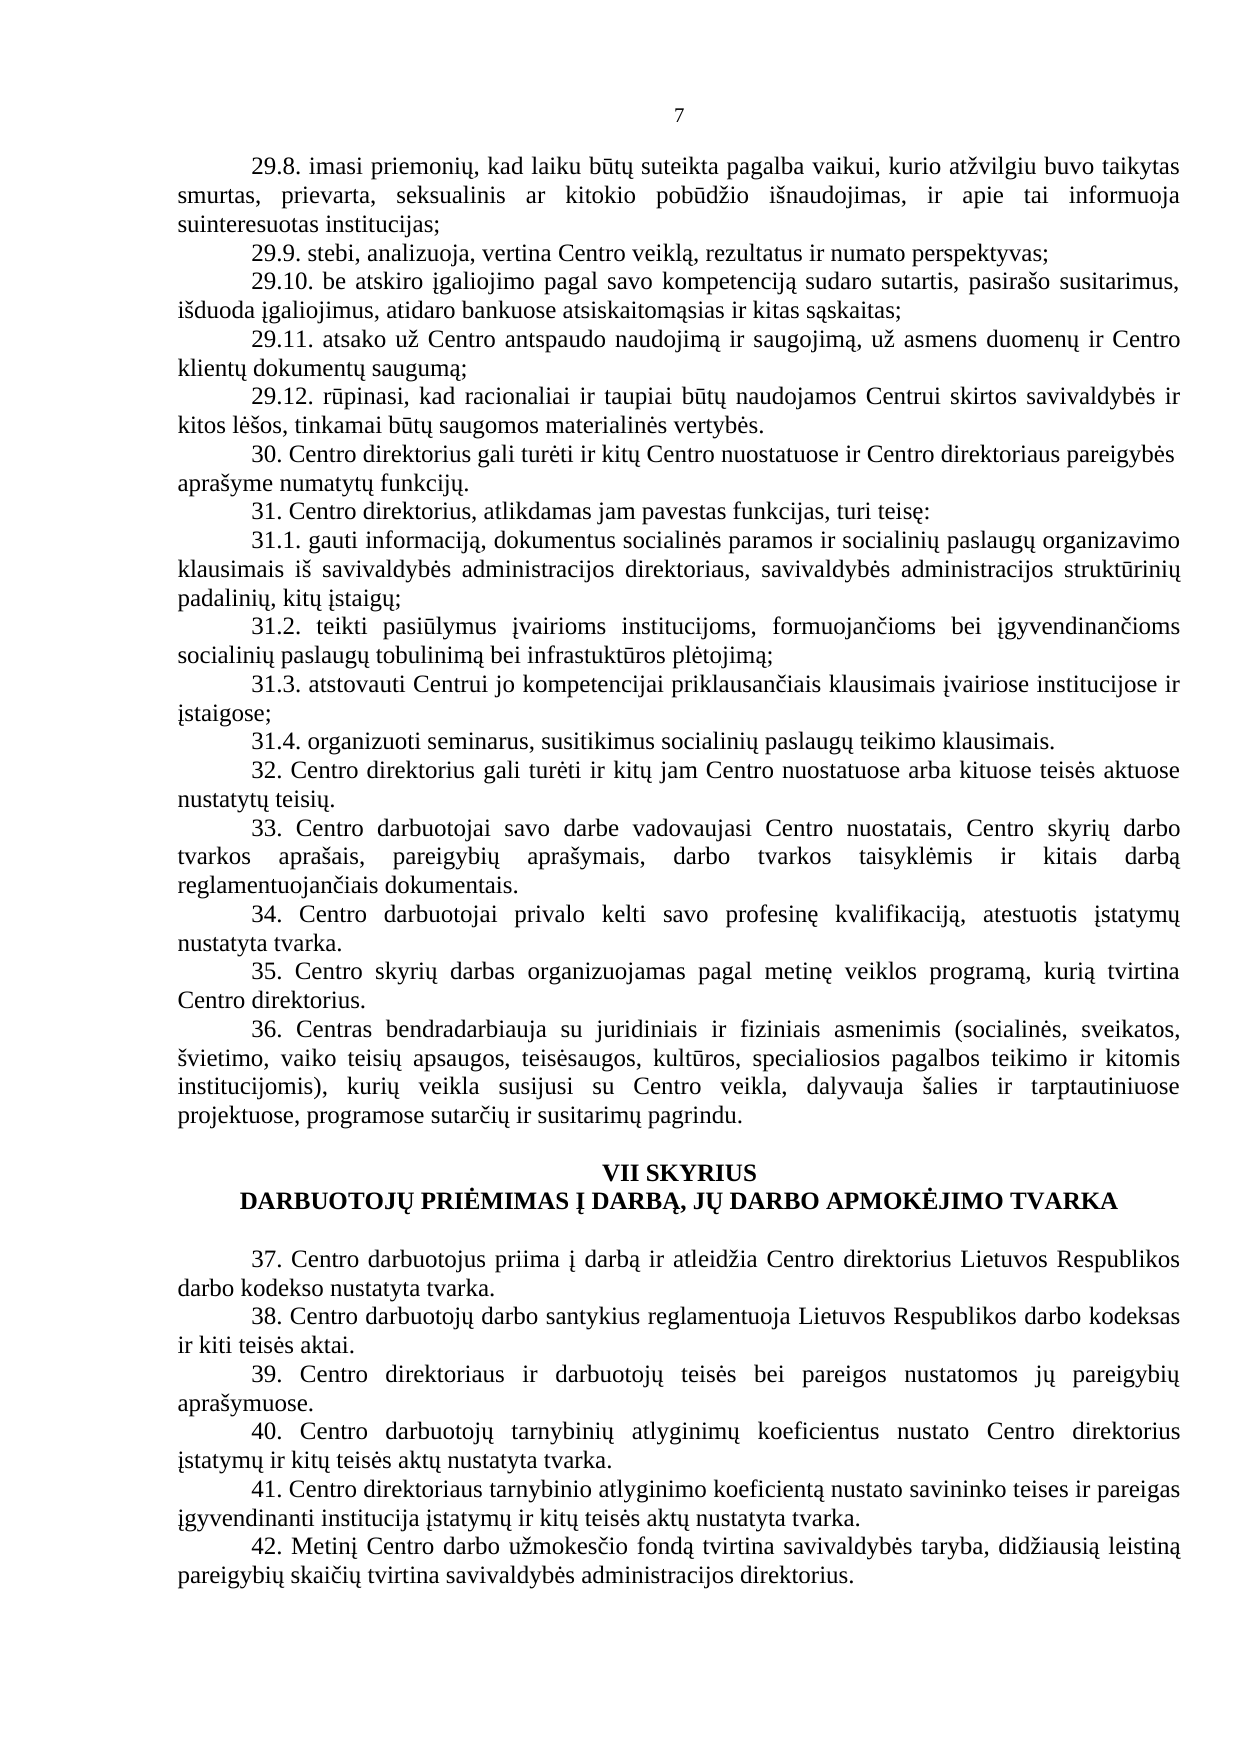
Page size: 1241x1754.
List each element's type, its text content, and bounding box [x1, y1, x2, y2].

text 29.8. imasi priemonių, kad laiku būtų suteikta pagalba vaikui, kurio atžvilgiu buvo taikytas smurtas, prievarta, seksualinis ar kitokio pobūdžio išnaudojimas, ir apie tai informuoja suinteresuotas institucijas; [177, 151, 1181, 238]
text 39. Centro direktoriaus ir darbuotojų teisės bei pareigos nustatomos jų pareigybių aprašymuose. [177, 1359, 1181, 1416]
text 29.12. rūpinasi, kad racionaliai ir taupiai būtų naudojamos Centrui skirtos savivaldybės ir kitos lėšos, tinkamai būtų saugomos materialinės vertybės. [177, 381, 1181, 439]
text 29.9. stebi, analizuoja, vertina Centro veiklą, rezultatus ir numato perspektyvas; [177, 238, 1181, 266]
text 31.1. gauti informaciją, dokumentus socialinės paramos ir socialinių paslaugų organizavimo klausimais iš savivaldybės administracijos direktoriaus, savivaldybės administracijos struktūrinių padalinių, kitų įstaigų; [177, 525, 1181, 611]
text 31.4. organizuoti seminarus, susitikimus socialinių paslaugų teikimo klausimais. [177, 726, 1181, 755]
text aprašyme numatytų funkcijų. [177, 468, 1181, 496]
text 29.11. atsako už Centro antspaudo naudojimą ir saugojimą, už asmens duomenų ir Centro klientų dokumentų saugumą; [177, 324, 1181, 381]
text 41. Centro direktoriaus tarnybinio atlyginimo koeficientą nustato savininko teises ir pareigas įgyvendinanti institucija įstatymų ir kitų teisės aktų nustatyta tvarka. [177, 1474, 1181, 1531]
text 29.10. be atskiro įgaliojimo pagal savo kompetenciją sudaro sutartis, pasirašo susitarimus, išduoda įgaliojimus, atidaro bankuose atsiskaitomąsias ir kitas sąskaitas; [177, 266, 1181, 324]
text DARBUOTOJŲ PRIĖMIMAS Į DARBĄ, JŲ DARBO APMOKĖJIMO TVARKA [177, 1186, 1181, 1215]
text 30. Centro direktorius gali turėti ir kitų Centro nuostatuose ir Centro direktoriaus pareigybės [251, 439, 1181, 468]
text 32. Centro direktorius gali turėti ir kitų jam Centro nuostatuose arba kituose teisės aktuose nustatytų teisių. [177, 755, 1181, 813]
text 36. Centras bendradarbiauja su juridiniais ir fiziniais asmenimis (socialinės, sveikatos, švietimo, vaiko teisių apsaugos, teisėsaugos, kultūros, specialiosios pagalbos teikimo ir kitomis institucijomis), kurių veikla susijusi su Centro veikla, dalyvauja šalies ir tarptautiniuose projektuose, programose sutarčių ir susitarimų pagrindu. [177, 1014, 1181, 1129]
text 38. Centro darbuotojų darbo santykius reglamentuoja Lietuvos Respublikos darbo kodeksas ir kiti teisės aktai. [177, 1301, 1181, 1359]
text 33. Centro darbuotojai savo darbe vadovaujasi Centro nuostatais, Centro skyrių darbo tvarkos aprašais, pareigybių aprašymais, darbo tvarkos taisyklėmis ir kitais darbą reglamentuojančiais dokumentais. [177, 813, 1181, 899]
text 31.3. atstovauti Centrui jo kompetencijai priklausančiais klausimais įvairiose institucijose ir įstaigose; [177, 669, 1181, 726]
text 40. Centro darbuotojų tarnybinių atlyginimų koeficientus nustato Centro direktorius įstatymų ir kitų teisės aktų nustatyta tvarka. [177, 1416, 1181, 1474]
text 42. Metinį Centro darbo užmokesčio fondą tvirtina savivaldybės taryba, didžiausią leistiną pareigybių skaičių tvirtina savivaldybės administracijos direktorius. [177, 1531, 1181, 1589]
text 35. Centro skyrių darbas organizuojamas pagal metinę veiklos programą, kurią tvirtina Centro direktorius. [177, 956, 1181, 1014]
text 31. Centro direktorius, atlikdamas jam pavestas funkcijas, turi teisę: [251, 496, 1181, 525]
text VII SKYRIUS [177, 1158, 1181, 1186]
text 34. Centro darbuotojai privalo kelti savo profesinę kvalifikaciją, atestuotis įstatymų nustatyta tvarka. [177, 899, 1181, 956]
text 37. Centro darbuotojus priima į darbą ir atleidžia Centro direktorius Lietuvos Respublikos darbo kodekso nustatyta tvarka. [177, 1244, 1181, 1301]
text 31.2. teikti pasiūlymus įvairioms institucijoms, formuojančioms bei įgyvendinančioms socialinių paslaugų tobulinimą bei infrastuktūros plėtojimą; [177, 611, 1181, 669]
